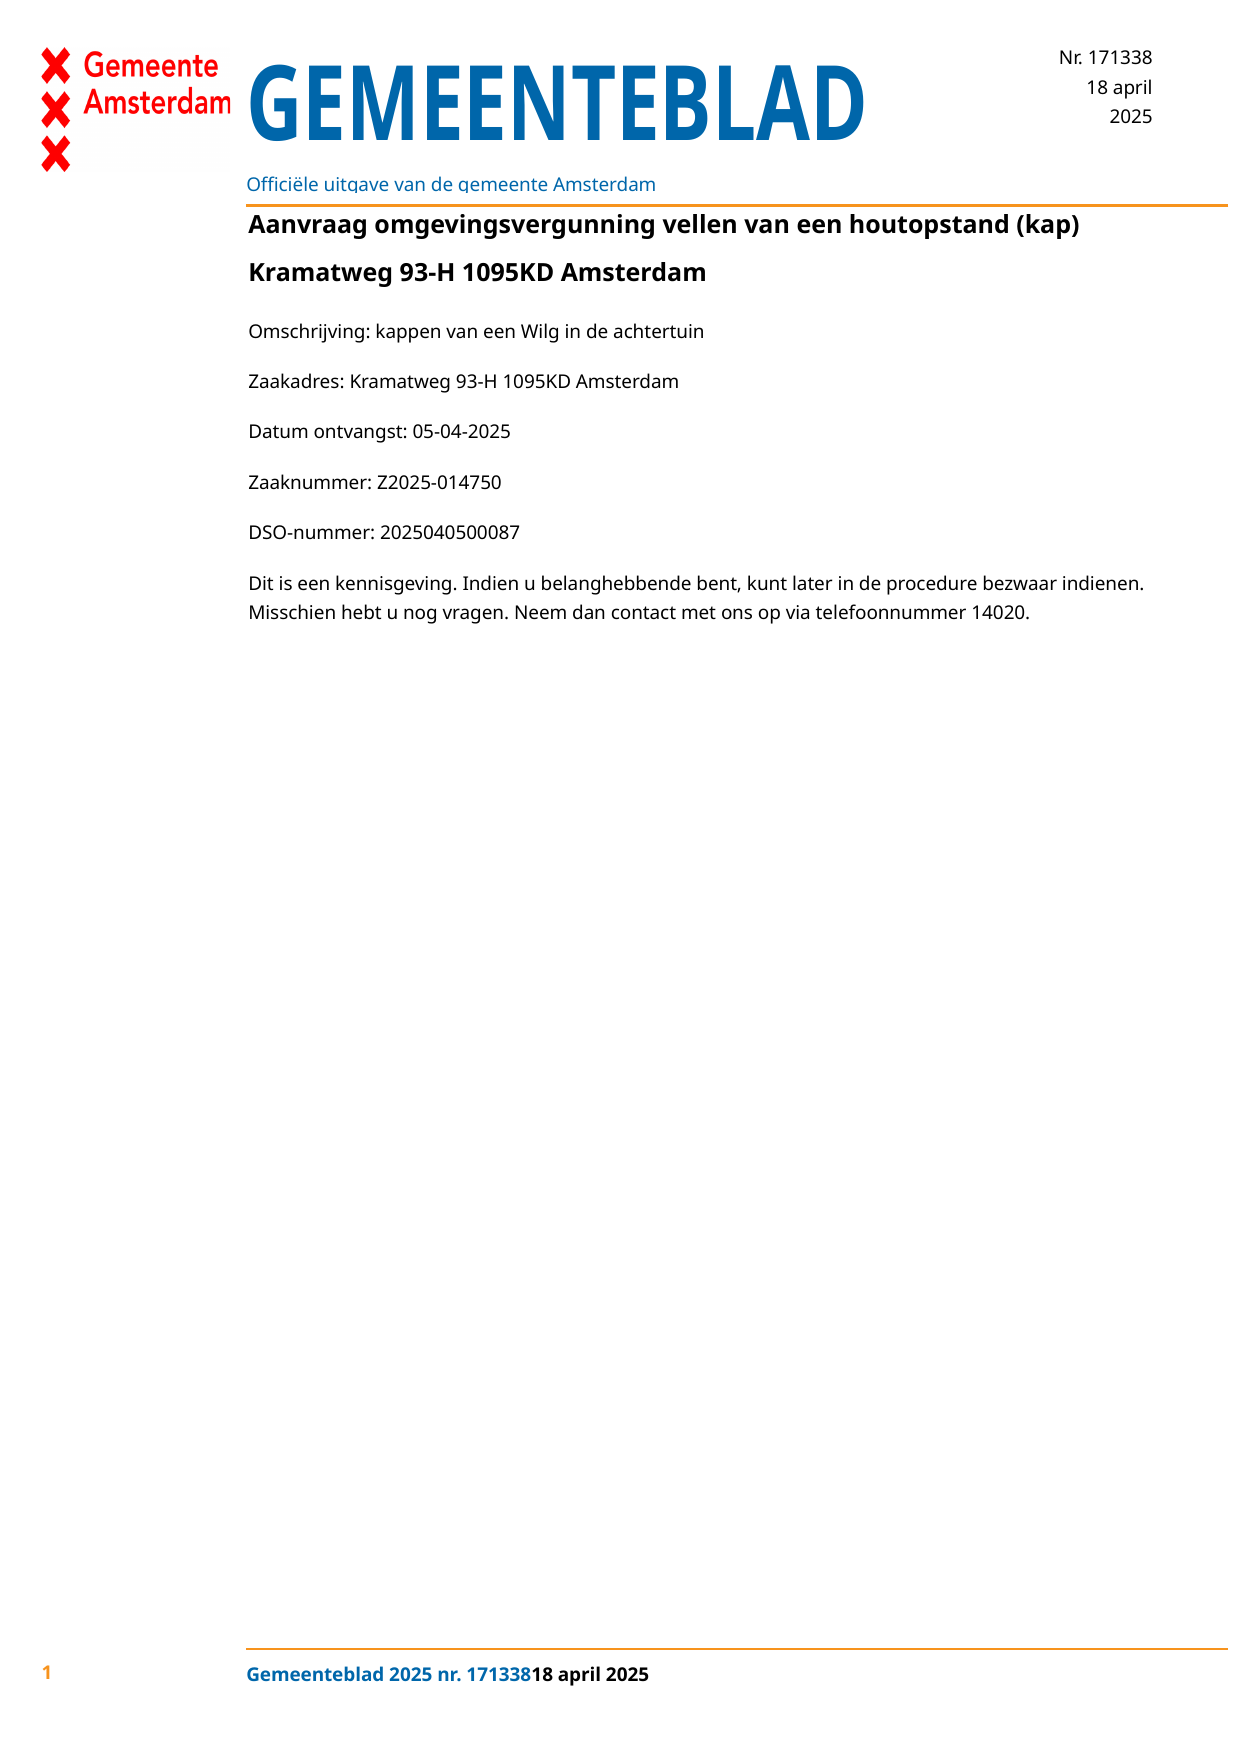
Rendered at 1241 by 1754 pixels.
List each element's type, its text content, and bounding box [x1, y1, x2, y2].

picture [41, 47, 231, 172]
text Zaakadres: Kramatweg 93-H 1095KD Amsterdam [248, 368, 1152, 394]
text DSO-nummer: 2025040500087 [248, 519, 1152, 545]
text Aanvraag omgevingsvergunning vellen van een houtopstand (kap) Kramatweg 93-H 1095KD Amsterdam [248, 207, 1152, 288]
text Omschrijving: kappen van een Wilg in de achtertuin [248, 318, 1152, 344]
text Datum ontvangst: 05-04-2025 [248, 419, 1152, 444]
text Dit is een kennisgeving. Indien u belanghebbende bent, kunt later in de procedure bezwaar indienen. Misschien hebt u nog vragen. Neem dan contact met ons op via telefoonnummer 14020. [248, 570, 1152, 625]
text Zaaknummer: Z2025-014750 [248, 469, 1152, 495]
